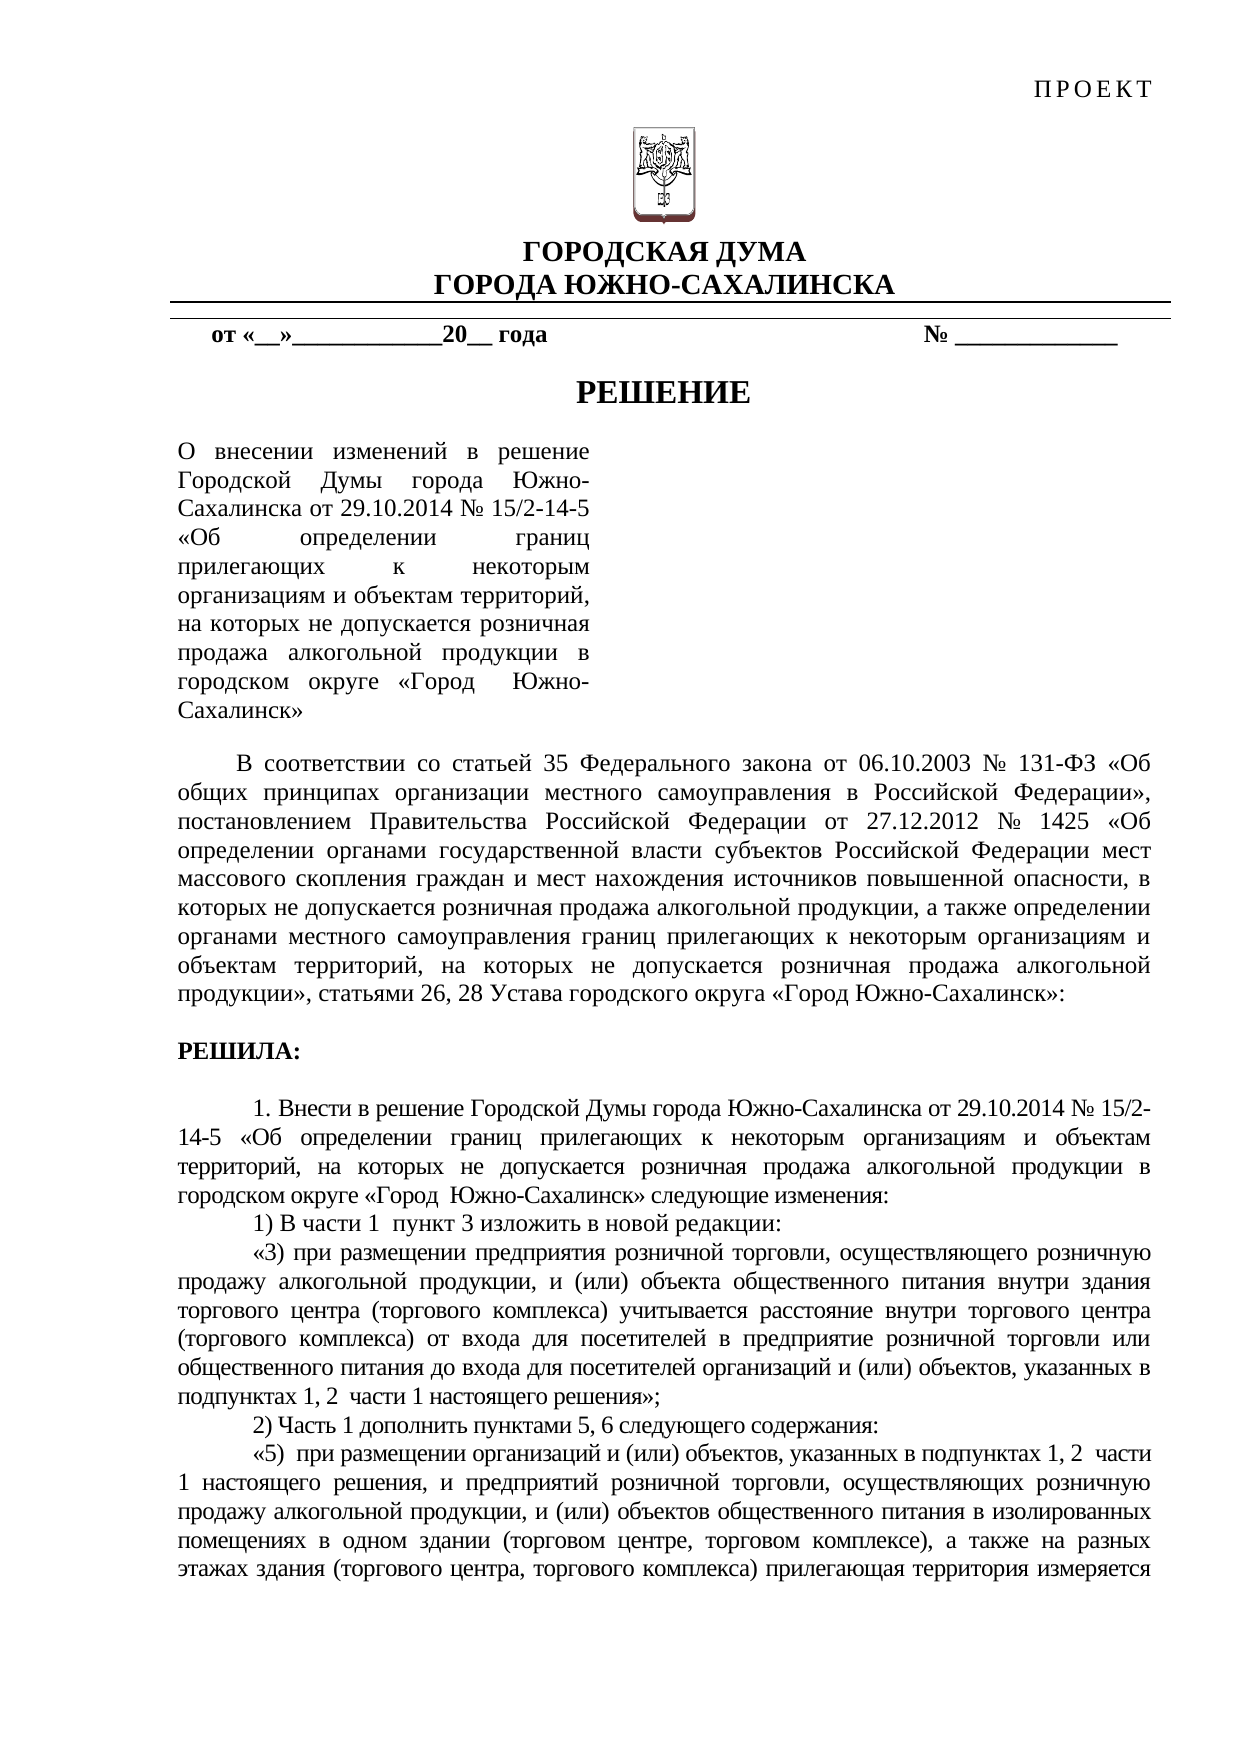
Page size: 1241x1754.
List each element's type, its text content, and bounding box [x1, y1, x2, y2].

text 2) Часть 1 дополнить пунктами 5, 6 следующего содержания: [177, 1410, 1152, 1438]
text 1. Внести в решение Городской Думы города Южно-Сахалинска от 29.10.2014 № 15/2-14-5 «Об определении границ прилегающих к некоторым организациям и объектам территорий, на которых не допускается розничная продажа алкогольной продукции в городском округе «Город Южно-Сахалинск» следующие изменения: [177, 1093, 1152, 1208]
text городА южно-сахалинскА [177, 267, 1152, 301]
text РЕШЕНИЕ [177, 373, 1150, 411]
text 1) В части 1 пункт 3 изложить в новой редакции: [177, 1208, 1152, 1237]
text РЕШИЛА: [177, 1036, 1152, 1065]
text ГородскАЯ ДУМА [177, 234, 1152, 267]
text В соответствии со статьей 35 Федерального закона от 06.10.2003 № 131-ФЗ «Об общих принципах организации местного самоуправления в Российской Федерации», постановлением Правительства Российской Федерации от 27.12.2012 № 1425 «Об определении органами государственной власти субъектов Российской Федерации мест массового скопления граждан и мест нахождения источников повышенной опасности, в которых не допускается розничная продажа алкогольной продукции, а также определении органами местного самоуправления границ прилегающих к некоторым организациям и объектам территорий, на которых не допускается розничная продажа алкогольной продукции», статьями 26, 28 Устава городского округа «Город Южно-Сахалинск»: [177, 748, 1152, 1007]
text О внесении изменений в решение Городской Думы города Южно-Сахалинска от 29.10.2014 № 15/2-14-5 «Об определении границ прилегающих к некоторым организациям и объектам территорий, на которых не допускается розничная продажа алкогольной продукции в городском округе «Город Южно-Сахалинск» [177, 436, 590, 723]
table_header [170, 303, 1171, 318]
text от «__»____________20__ года № _____________ [177, 319, 1152, 348]
text «3) при размещении предприятия розничной торговли, осуществляющего розничную продажу алкогольной продукции, и (или) объекта общественного питания внутри здания торгового центра (торгового комплекса) учитывается расстояние внутри торгового центра (торгового комплекса) от входа для посетителей в предприятие розничной торговли или общественного питания до входа для посетителей организаций и (или) объектов, указанных в подпунктах 1, 2 части 1 настоящего решения»; [177, 1237, 1152, 1410]
text «5) при размещении организаций и (или) объектов, указанных в подпунктах 1, 2 части 1 настоящего решения, и предприятий розничной торговли, осуществляющих розничную продажу алкогольной продукции, и (или) объектов общественного питания в изолированных помещениях в одном здании (торговом центре, торговом комплексе), а также на разных этажах здания (торгового центра, торгового комплекса) прилегающая территория измеряется [177, 1438, 1152, 1582]
